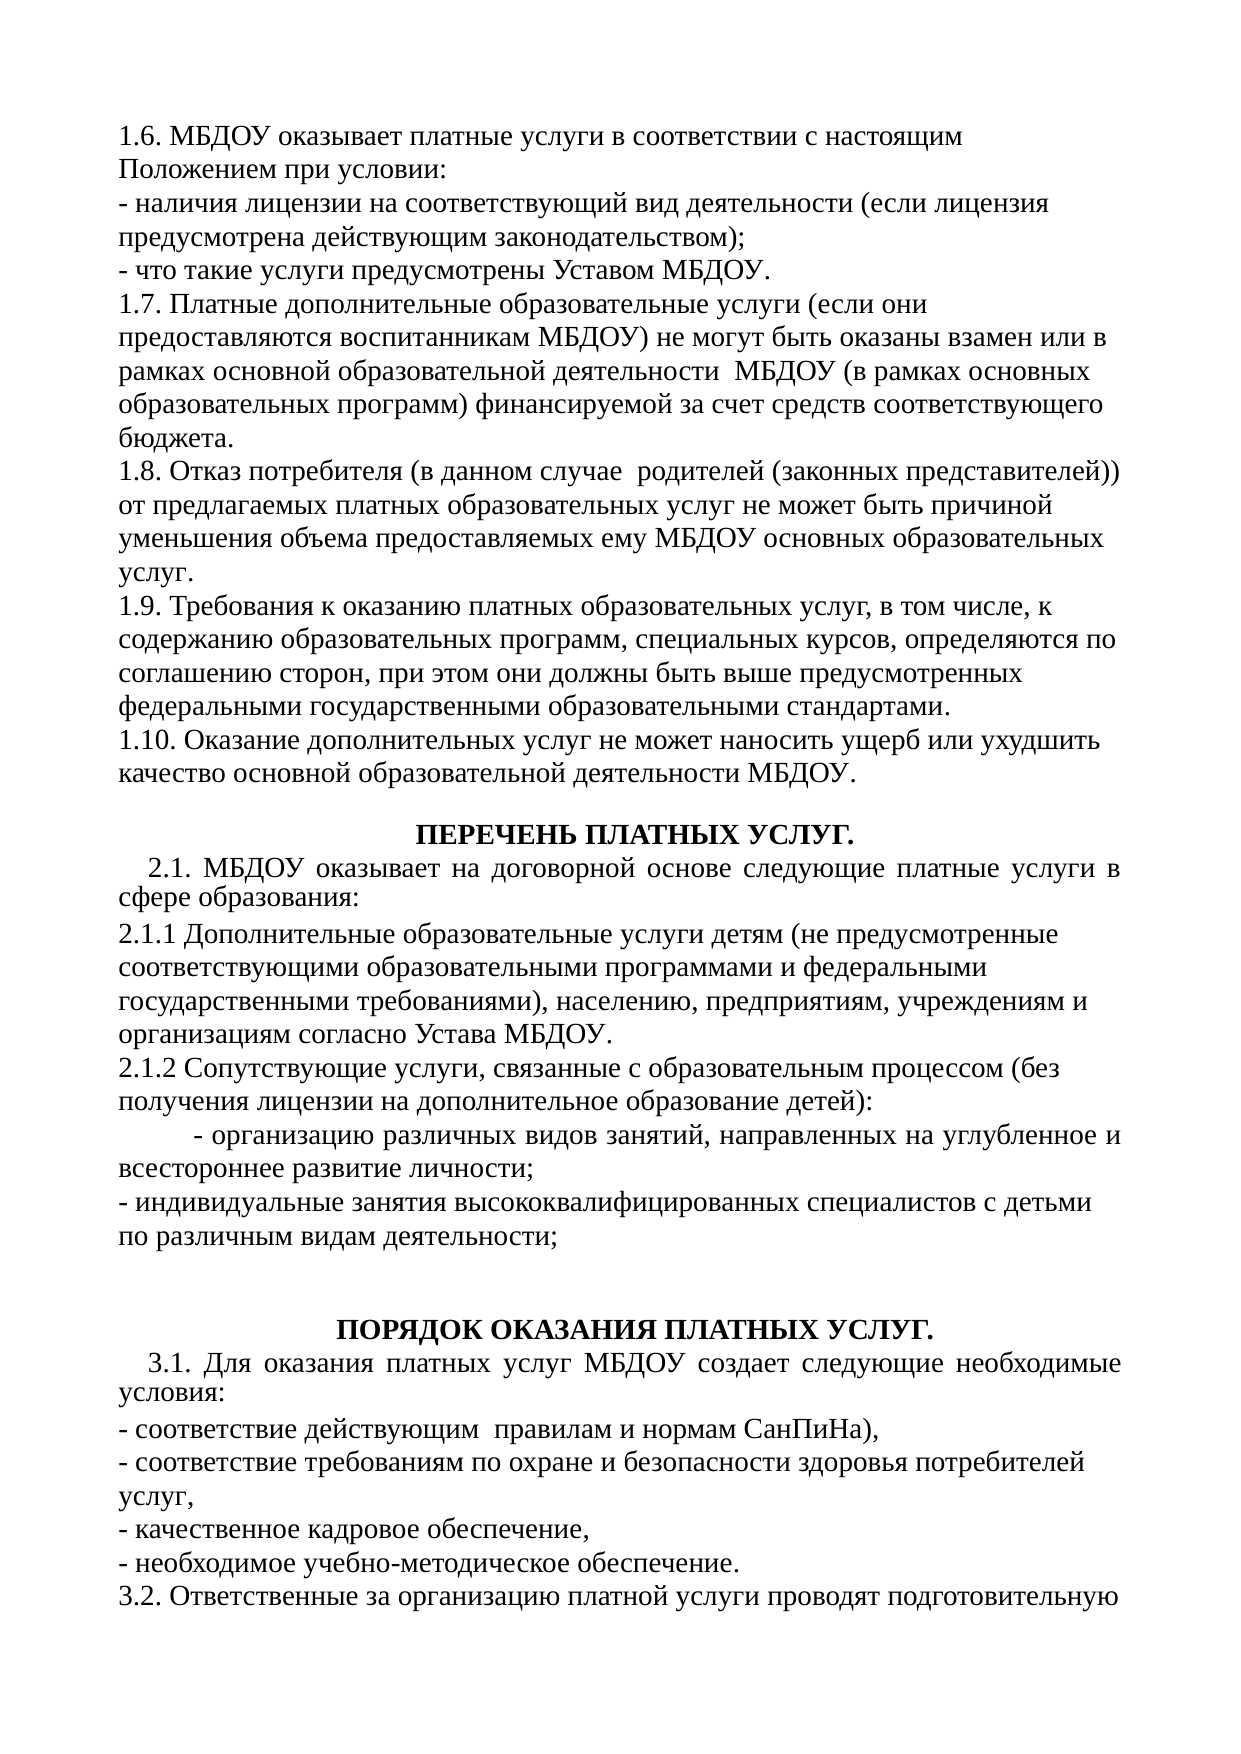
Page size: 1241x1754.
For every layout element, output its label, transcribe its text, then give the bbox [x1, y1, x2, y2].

text - соответствие действующим правилам и нормам СанПиНа), [118, 1411, 1122, 1444]
text - индивидуальные занятия высококвалифицированных специалистов с детьми по различным видам деятельности; [118, 1184, 1122, 1251]
text ПЕРЕЧЕНЬ ПЛАТНЫХ УСЛУГ. [118, 822, 1122, 850]
text 1.6. МБДОУ оказывает платные услуги в соответствии с настоящим Положением при условии: [118, 118, 1122, 185]
text 1.9. Требования к оказанию платных образовательных услуг, в том числе, к содержанию образовательных программ, специальных курсов, определяются по соглашению сторон, при этом они должны быть выше предусмотренных федеральными государственными образовательными стандартами. [118, 588, 1122, 722]
text ПОРЯДОК ОКАЗАНИЯ ПЛАТНЫХ УСЛУГ. [118, 1317, 1122, 1345]
text - организацию различных видов занятий, направленных на углубленное и всестороннее развитие личности; [118, 1117, 1122, 1184]
text 1.7. Платные дополнительные образовательные услуги (если они предоставляются воспитанникам МБДОУ) не могут быть оказаны взамен или в рамках основной образовательной деятельности МБДОУ (в рамках основных образовательных программ) финансируемой за счет средств соответствующего бюджета. [118, 286, 1122, 453]
text - наличия лицензии на соответствующий вид деятельности (если лицензия предусмотрена действующим законодательством); [118, 185, 1122, 252]
text 1.8. Отказ потребителя (в данном случае родителей (законных представителей)) от предлагаемых платных образовательных услуг не может быть причиной уменьшения объема предоставляемых ему МБДОУ основных образовательных услуг. [118, 453, 1122, 588]
text - качественное кадровое обеспечение, [118, 1511, 1122, 1545]
text 2.1. МБДОУ оказывает на договорной основе следующие платные услуги в сфере образования: [118, 854, 1122, 912]
text 2.1.2 Сопутствующие услуги, связанные с образовательным процессом (без получения лицензии на дополнительное образование детей): [118, 1050, 1122, 1117]
text 3.1. Для оказания платных услуг МБДОУ создает следующие необходимые условия: [118, 1349, 1122, 1407]
text - что такие услуги предусмотрены Уставом МБДОУ. [118, 252, 1122, 286]
text 2.1.1 Дополнительные образовательные услуги детям (не предусмотренные соответствующими образовательными программами и федеральными государственными требованиями), населению, предприятиям, учреждениям и организациям согласно Устава МБДОУ. [118, 916, 1122, 1050]
text 1.10. Оказание дополнительных услуг не может наносить ущерб или ухудшить качество основной образовательной деятельности МБДОУ. [118, 722, 1122, 789]
text 3.2. Ответственные за организацию платной услуги проводят подготовительную [118, 1578, 1122, 1612]
text - необходимое учебно-методическое обеспечение. [118, 1545, 1122, 1578]
text - соответствие требованиям по охране и безопасности здоровья потребителей услуг, [118, 1444, 1122, 1511]
